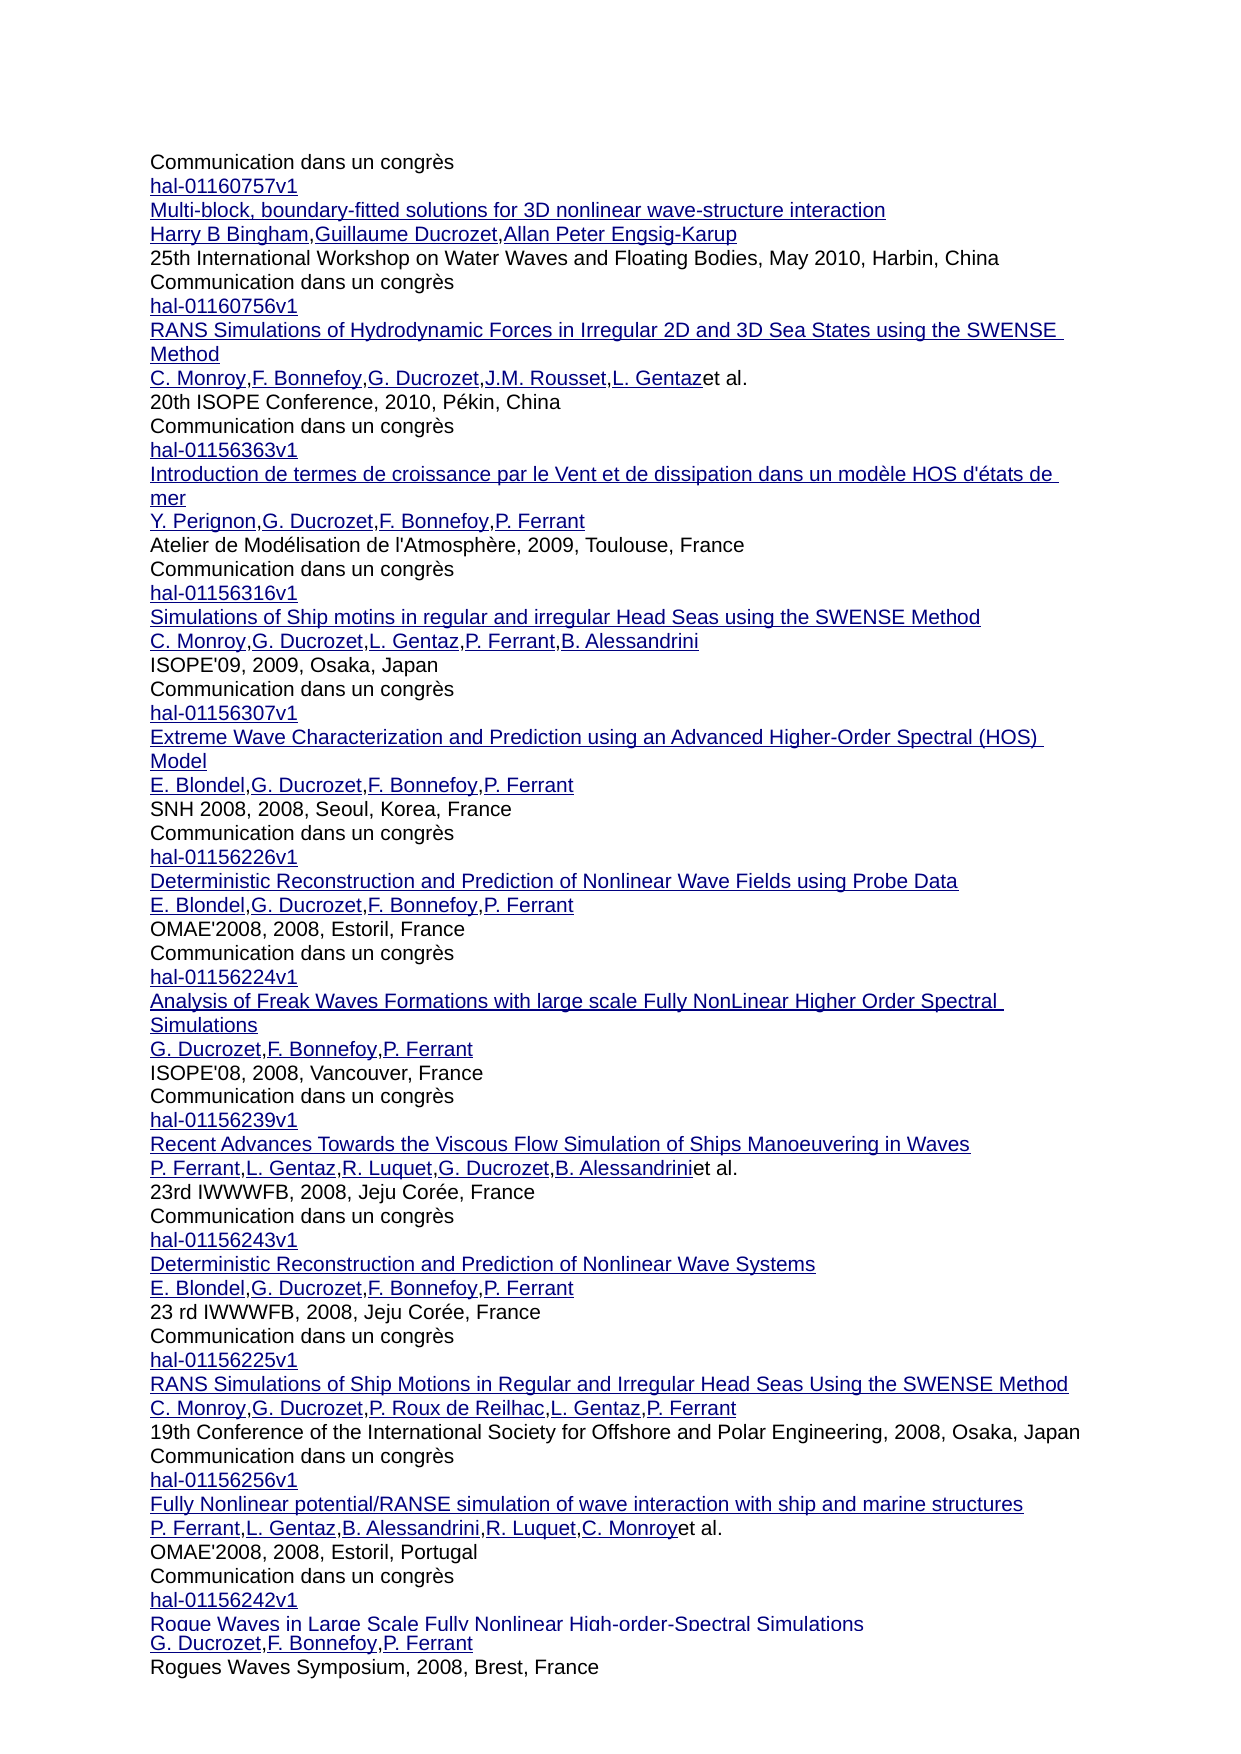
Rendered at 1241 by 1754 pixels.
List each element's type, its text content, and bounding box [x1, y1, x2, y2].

table_cell Fully Nonlinear potential/RANSE simulation of wave interaction with ship and marine structures P. Ferrant,L. Gentaz,B. Alessandrini,R. Luquet,C. Monroyet al. OMAE'2008, 2008, Estoril, Portugal Communication dans un congrès hal-01156242v1 [150, 1492, 1090, 1611]
table_cell Rogue Waves in Large Scale Fully Nonlinear High-order-Spectral Simulations G. Ducrozet,F. Bonnefoy,P. Ferrant Rogues Waves Symposium, 2008, Brest, France [150, 1611, 1090, 1679]
table_cell RANS Simulations of Hydrodynamic Forces in Irregular 2D and 3D Sea States using the SWENSE Method C. Monroy,F. Bonnefoy,G. Ducrozet,J.M. Rousset,L. Gentazet al. 20th ISOPE Conference, 2010, Pékin, China Communication dans un congrès hal-01156363v1 [150, 318, 1090, 461]
table_cell Recent Advances Towards the Viscous Flow Simulation of Ships Manoeuvering in Waves P. Ferrant,L. Gentaz,R. Luquet,G. Ducrozet,B. Alessandriniet al. 23rd IWWWFB, 2008, Jeju Corée, France Communication dans un congrès hal-01156243v1 [150, 1132, 1090, 1252]
table_cell Simulations of Ship motins in regular and irregular Head Seas using the SWENSE Method C. Monroy,G. Ducrozet,L. Gentaz,P. Ferrant,B. Alessandrini ISOPE'09, 2009, Osaka, Japan Communication dans un congrès hal-01156307v1 [150, 605, 1090, 725]
table_cell Analysis of Freak Waves Formations with large scale Fully NonLinear Higher Order Spectral Simulations G. Ducrozet,F. Bonnefoy,P. Ferrant ISOPE'08, 2008, Vancouver, France Communication dans un congrès hal-01156239v1 [150, 989, 1090, 1132]
table_cell RANS Simulations of Ship Motions in Regular and Irregular Head Seas Using the SWENSE Method C. Monroy,G. Ducrozet,P. Roux de Reilhac,L. Gentaz,P. Ferrant 19th Conference of the International Society for Offshore and Polar Engineering, 2008, Osaka, Japan Communication dans un congrès hal-01156256v1 [150, 1372, 1090, 1492]
table_cell Multi-block, boundary-fitted solutions for 3D nonlinear wave-structure interaction Harry B Bingham,Guillaume Ducrozet,Allan Peter Engsig-Karup 25th International Workshop on Water Waves and Floating Bodies, May 2010, Harbin, China Communication dans un congrès hal-01160756v1 [150, 198, 1090, 318]
table_cell Extreme Wave Characterization and Prediction using an Advanced Higher-Order Spectral (HOS) Model E. Blondel,G. Ducrozet,F. Bonnefoy,P. Ferrant SNH 2008, 2008, Seoul, Korea, France Communication dans un congrès hal-01156226v1 [150, 725, 1090, 869]
table_cell Deterministic Reconstruction and Prediction of Nonlinear Wave Systems E. Blondel,G. Ducrozet,F. Bonnefoy,P. Ferrant 23 rd IWWWFB, 2008, Jeju Corée, France Communication dans un congrès hal-01156225v1 [150, 1252, 1090, 1372]
table_cell Deterministic Reconstruction and Prediction of Nonlinear Wave Fields using Probe Data E. Blondel,G. Ducrozet,F. Bonnefoy,P. Ferrant OMAE'2008, 2008, Estoril, France Communication dans un congrès hal-01156224v1 [150, 869, 1090, 988]
table_cell Introduction de termes de croissance par le Vent et de dissipation dans un modèle HOS d'états de mer Y. Perignon,G. Ducrozet,F. Bonnefoy,P. Ferrant Atelier de Modélisation de l'Atmosphère, 2009, Toulouse, France Communication dans un congrès hal-01156316v1 [150, 461, 1090, 605]
table_cell Communication dans un congrès hal-01160757v1 [150, 150, 1090, 198]
